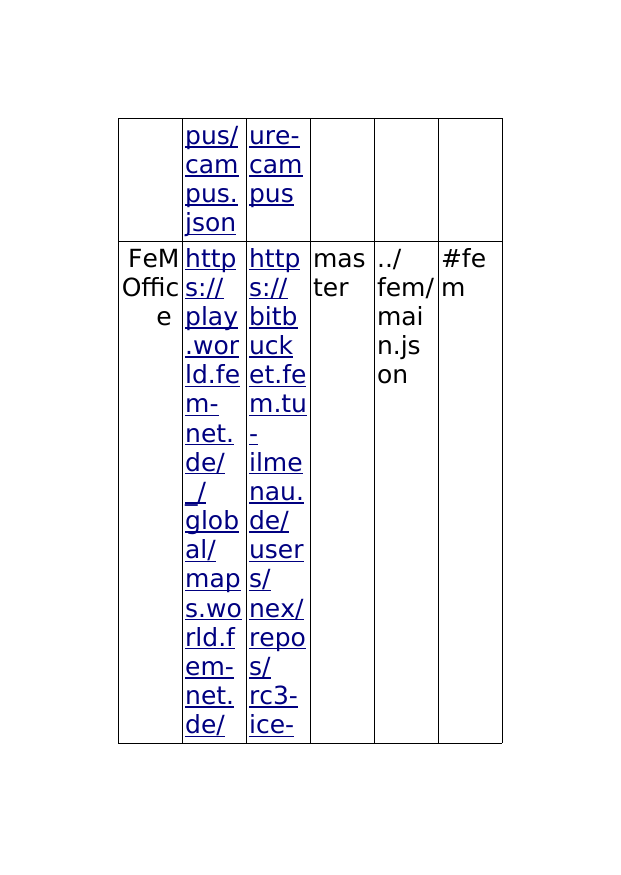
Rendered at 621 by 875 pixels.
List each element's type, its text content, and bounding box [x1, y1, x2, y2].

table_cell master [311, 242, 374, 742]
table_cell https://play.world.fem-net.de/_/global/maps.world.fem-net.de/ [183, 242, 246, 742]
table_cell [311, 119, 374, 241]
table_cell https://bitbucket.fem.tu-ilmenau.de/users/nex/repos/rc3-ice- [247, 242, 310, 742]
table_cell FeM Office [119, 242, 182, 742]
table_cell - [439, 119, 502, 241]
table_cell ure-campus [247, 119, 310, 241]
table_cell pus/campus.json [183, 119, 246, 241]
table_cell ../fem/main.json [375, 242, 438, 742]
table_cell [375, 119, 438, 241]
table_cell [119, 119, 182, 241]
table_cell #fem [439, 242, 502, 742]
